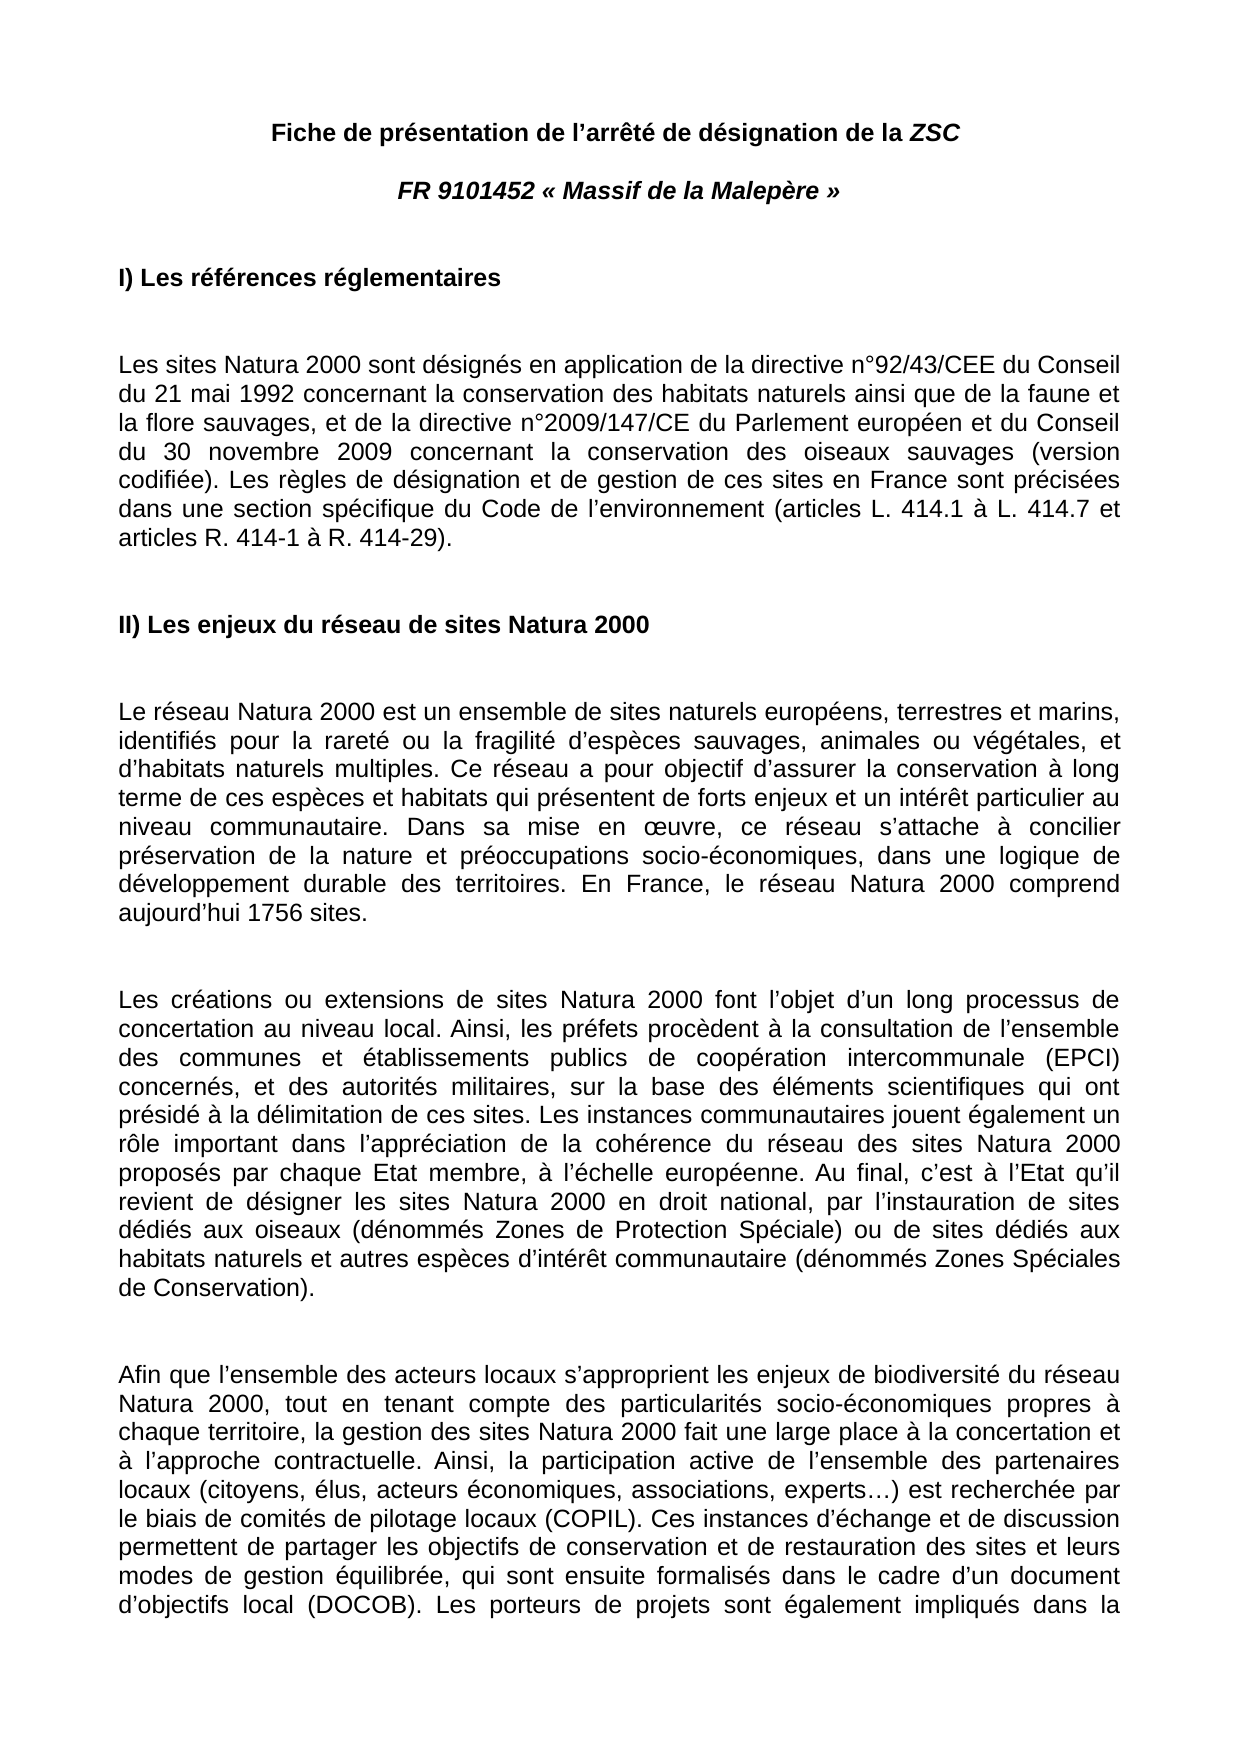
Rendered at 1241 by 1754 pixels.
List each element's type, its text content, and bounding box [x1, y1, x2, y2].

text FR 9101452 « Massif de la Malepère » [118, 176, 1122, 205]
text II) Les enjeux du réseau de sites Natura 2000 [118, 610, 1122, 638]
text Afin que l’ensemble des acteurs locaux s’approprient les enjeux de biodiversité du réseau Natura 2000, tout en tenant compte des particularités socio-économiques propres à chaque territoire, la gestion des sites Natura 2000 fait une large place à la concertation et à l’approche contractuelle. Ainsi, la participation active de l’ensemble des partenaires locaux (citoyens, élus, acteurs économiques, associations, experts…) est recherchée par le biais de comités de pilotage locaux (COPIL). Ces instances d’échange et de discussion permettent de partager les objectifs de conservation et de restauration des sites et leurs modes de gestion équilibrée, qui sont ensuite formalisés dans le cadre d’un document d’objectifs local (DOCOB). Les porteurs de projets sont également impliqués dans la [118, 1360, 1122, 1618]
text Fiche de présentation de l’arrêté de désignation de la ZSC [118, 118, 1122, 147]
text Les créations ou extensions de sites Natura 2000 font l’objet d’un long processus de concertation au niveau local. Ainsi, les préfets procèdent à la consultation de l’ensemble des communes et établissements publics de coopération intercommunale (EPCI) concernés, et des autorités militaires, sur la base des éléments scientifiques qui ont présidé à la délimitation de ces sites. Les instances communautaires jouent également un rôle important dans l’appréciation de la cohérence du réseau des sites Natura 2000 proposés par chaque Etat membre, à l’échelle européenne. Au final, c’est à l’Etat qu’il revient de désigner les sites Natura 2000 en droit national, par l’instauration de sites dédiés aux oiseaux (dénommés Zones de Protection Spéciale) ou de sites dédiés aux habitats naturels et autres espèces d’intérêt communautaire (dénommés Zones Spéciales de Conservation). [118, 985, 1122, 1301]
text Les sites Natura 2000 sont désignés en application de la directive n°92/43/CEE du Conseil du 21 mai 1992 concernant la conservation des habitats naturels ainsi que de la faune et la flore sauvages, et de la directive n°2009/147/CE du Parlement européen et du Conseil du 30 novembre 2009 concernant la conservation des oiseaux sauvages (version codifiée). Les règles de désignation et de gestion de ces sites en France sont précisées dans une section spécifique du Code de l’environnement (articles L. 414.1 à L. 414.7 et articles R. 414-1 à R. 414-29). [118, 350, 1122, 551]
text Le réseau Natura 2000 est un ensemble de sites naturels européens, terrestres et marins, identifiés pour la rareté ou la fragilité d’espèces sauvages, animales ou végétales, et d’habitats naturels multiples. Ce réseau a pour objectif d’assurer la conservation à long terme de ces espèces et habitats qui présentent de forts enjeux et un intérêt particulier au niveau communautaire. Dans sa mise en œuvre, ce réseau s’attache à concilier préservation de la nature et préoccupations socio-économiques, dans une logique de développement durable des territoires. En France, le réseau Natura 2000 comprend aujourd’hui 1756 sites. [118, 697, 1122, 927]
text I) Les références réglementaires [118, 263, 1122, 292]
